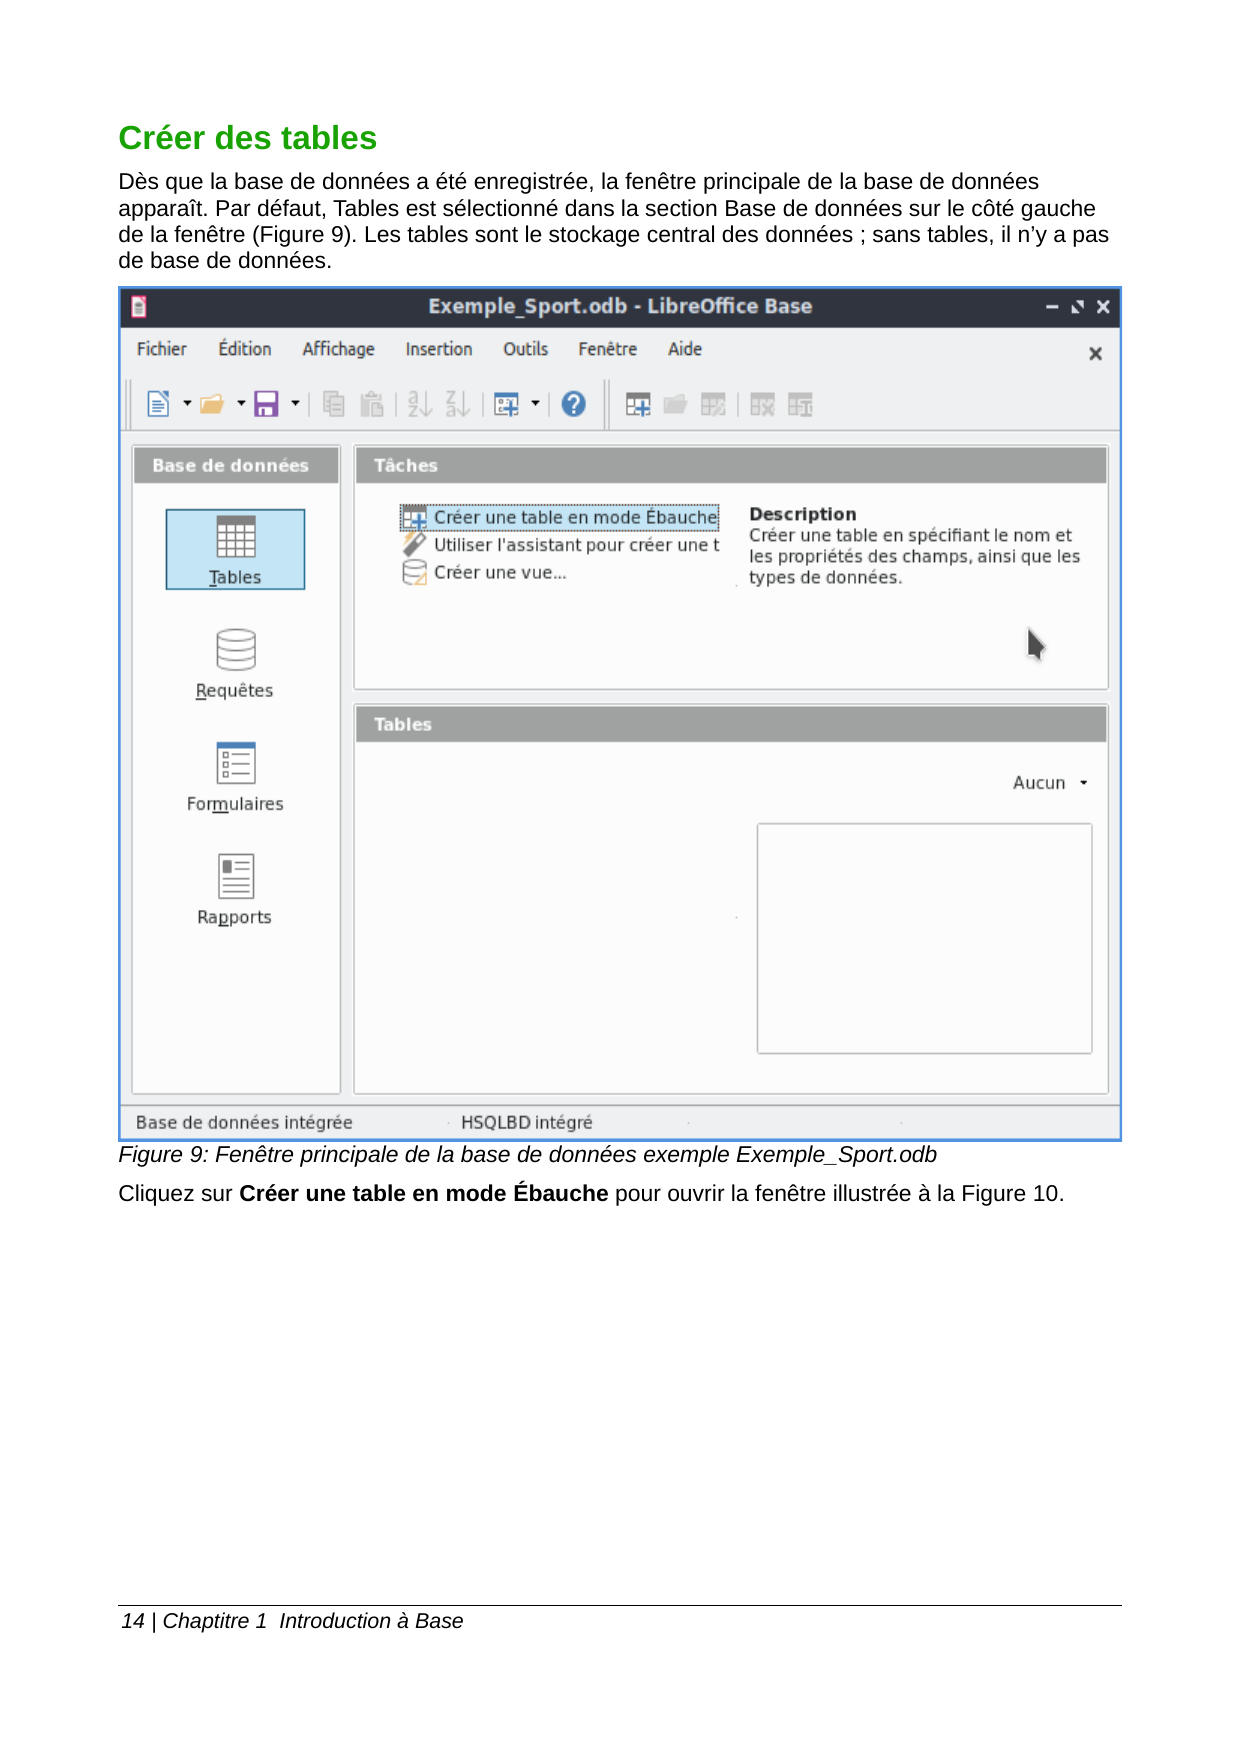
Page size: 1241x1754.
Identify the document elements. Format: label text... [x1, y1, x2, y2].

text Cliquez sur Créer une table en mode Ébauche pour ouvrir la fenêtre illustrée à la Figure 10. [118, 1180, 1122, 1207]
subtitle Créer des tables [118, 118, 1122, 157]
text Figure 9: Fenêtre principale de la base de données exemple Exemple_Sport.odb [118, 1142, 1122, 1168]
text Dès que la base de données a été enregistrée, la fenêtre principale de la base de données apparaît. Par défaut, Tables est sélectionné dans la section Base de données sur le côté gauche de la fenêtre (Figure 9). Les tables sont le stockage central des données ; sans tables, il n’y a pas de base de données. [118, 168, 1122, 274]
